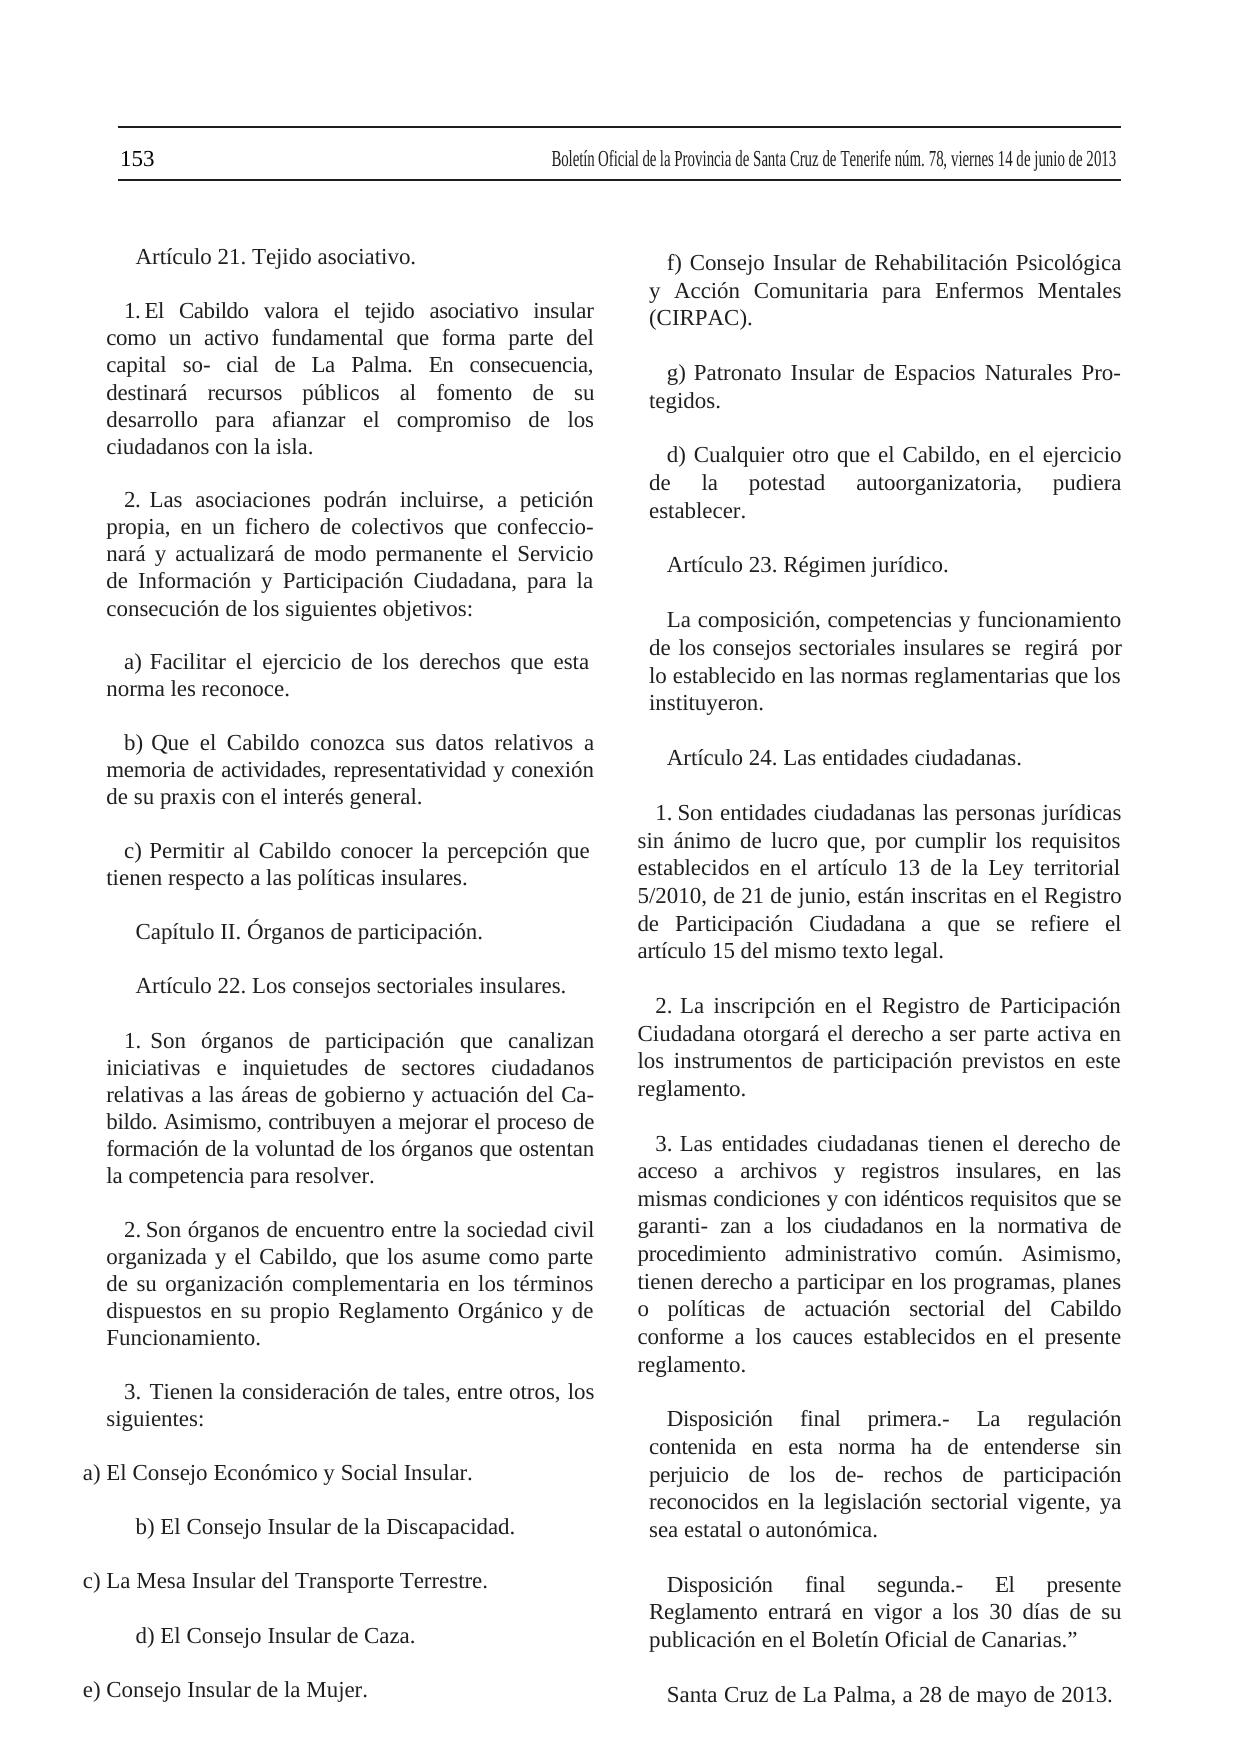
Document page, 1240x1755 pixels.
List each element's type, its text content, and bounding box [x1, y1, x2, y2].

list El Cabildo valora el tejido asociativo insular como un activo fundamental que forma parte del capital so- cial de La Palma. En consecuencia, destinará recursos públicos al fomento de su desarrollo para afianzar el compromiso de los ciudadanos con la isla. [106, 297, 594, 459]
list El Consejo Insular de la Discapacidad. [135, 1513, 594, 1539]
text Disposición final primera.- La regulación contenida en esta norma ha de entenderse sin perjuicio de los de- rechos de participación reconocidos en la legislación sectorial vigente, ya sea estatal o autonómica. [649, 1406, 1122, 1542]
list El Consejo Económico y Social Insular. [83, 1459, 594, 1485]
text Capítulo II. Órganos de participación. [135, 918, 594, 944]
list Las entidades ciudadanas tienen el derecho de acceso a archivos y registros insulares, en las mismas condiciones y con idénticos requisitos que se garanti- zan a los ciudadanos en la normativa de procedimiento administrativo común. Asimismo, tienen derecho a participar en los programas, planes o políticas de actuación sectorial del Cabildo conforme a los cauces establecidos en el presente reglamento. [637, 1130, 1122, 1377]
text Disposición final segunda.- El presente Reglamento entrará en vigor a los 30 días de su publicación en el Boletín Oficial de Canarias.” [649, 1571, 1122, 1652]
list Son órganos de encuentro entre la sociedad civil organizada y el Cabildo, que los asume como parte de su organización complementaria en los términos dispuestos en su propio Reglamento Orgánico y de Funcionamiento. [106, 1216, 594, 1351]
list Patronato Insular de Espacios Naturales Pro- tegidos. [649, 359, 1122, 413]
list Permitir al Cabildo conocer la percepción que tienen respecto a las políticas insulares. [106, 837, 590, 891]
list Que el Cabildo conozca sus datos relativos a memoria de actividades, representatividad y conexión de su praxis con el interés general. [106, 729, 594, 810]
text Artículo 22. Los consejos sectoriales insulares. [135, 972, 594, 999]
text Santa Cruz de La Palma, a 28 de mayo de 2013. [667, 1681, 1114, 1707]
text Artículo 21. Tejido asociativo. [135, 243, 594, 269]
list Son entidades ciudadanas las personas jurídicas sin ánimo de lucro que, por cumplir los requisitos establecidos en el artículo 13 de la Ley territorial 5/2010, de 21 de junio, están inscritas en el Registro de Participación Ciudadana a que se refiere el artículo 15 del mismo texto legal. [637, 799, 1122, 964]
list El Consejo Insular de Caza. [135, 1622, 594, 1648]
list La Mesa Insular del Transporte Terrestre. [83, 1567, 594, 1594]
list Facilitar el ejercicio de los derechos que esta norma les reconoce. [106, 648, 590, 702]
list Tienen la consideración de tales, entre otros, los siguientes: [106, 1378, 594, 1431]
list La inscripción en el Registro de Participación Ciudadana otorgará el derecho a ser parte activa en los instrumentos de participación previstos en este reglamento. [637, 992, 1122, 1101]
list Son órganos de participación que canalizan iniciativas e inquietudes de sectores ciudadanos relativas a las áreas de gobierno y actuación del Ca- bildo. Asimismo, contribuyen a mejorar el proceso de formación de la voluntad de los órganos que ostentan la competencia para resolver. [106, 1027, 594, 1189]
text Artículo 23. Régimen jurídico. [667, 551, 1133, 578]
text Artículo 24. Las entidades ciudadanas. [667, 744, 1133, 771]
text La composición, competencias y funcionamiento de los consejos sectoriales insulares se regirá por lo establecido en las normas reglamentarias que los instituyeron. [649, 607, 1122, 716]
list Las asociaciones podrán incluirse, a petición propia, en un fichero de colectivos que confeccio- nará y actualizará de modo permanente el Servicio de Información y Participación Ciudadana, para la consecución de los siguientes objetivos: [106, 486, 594, 621]
list Consejo Insular de Rehabilitación Psicológica y Acción Comunitaria para Enfermos Mentales (CIRPAC). [649, 249, 1122, 331]
list Consejo Insular de la Mujer. [83, 1676, 594, 1703]
text d) Cualquier otro que el Cabildo, en el ejercicio de la potestad autoorganizatoria, pudiera establecer. [649, 442, 1122, 523]
